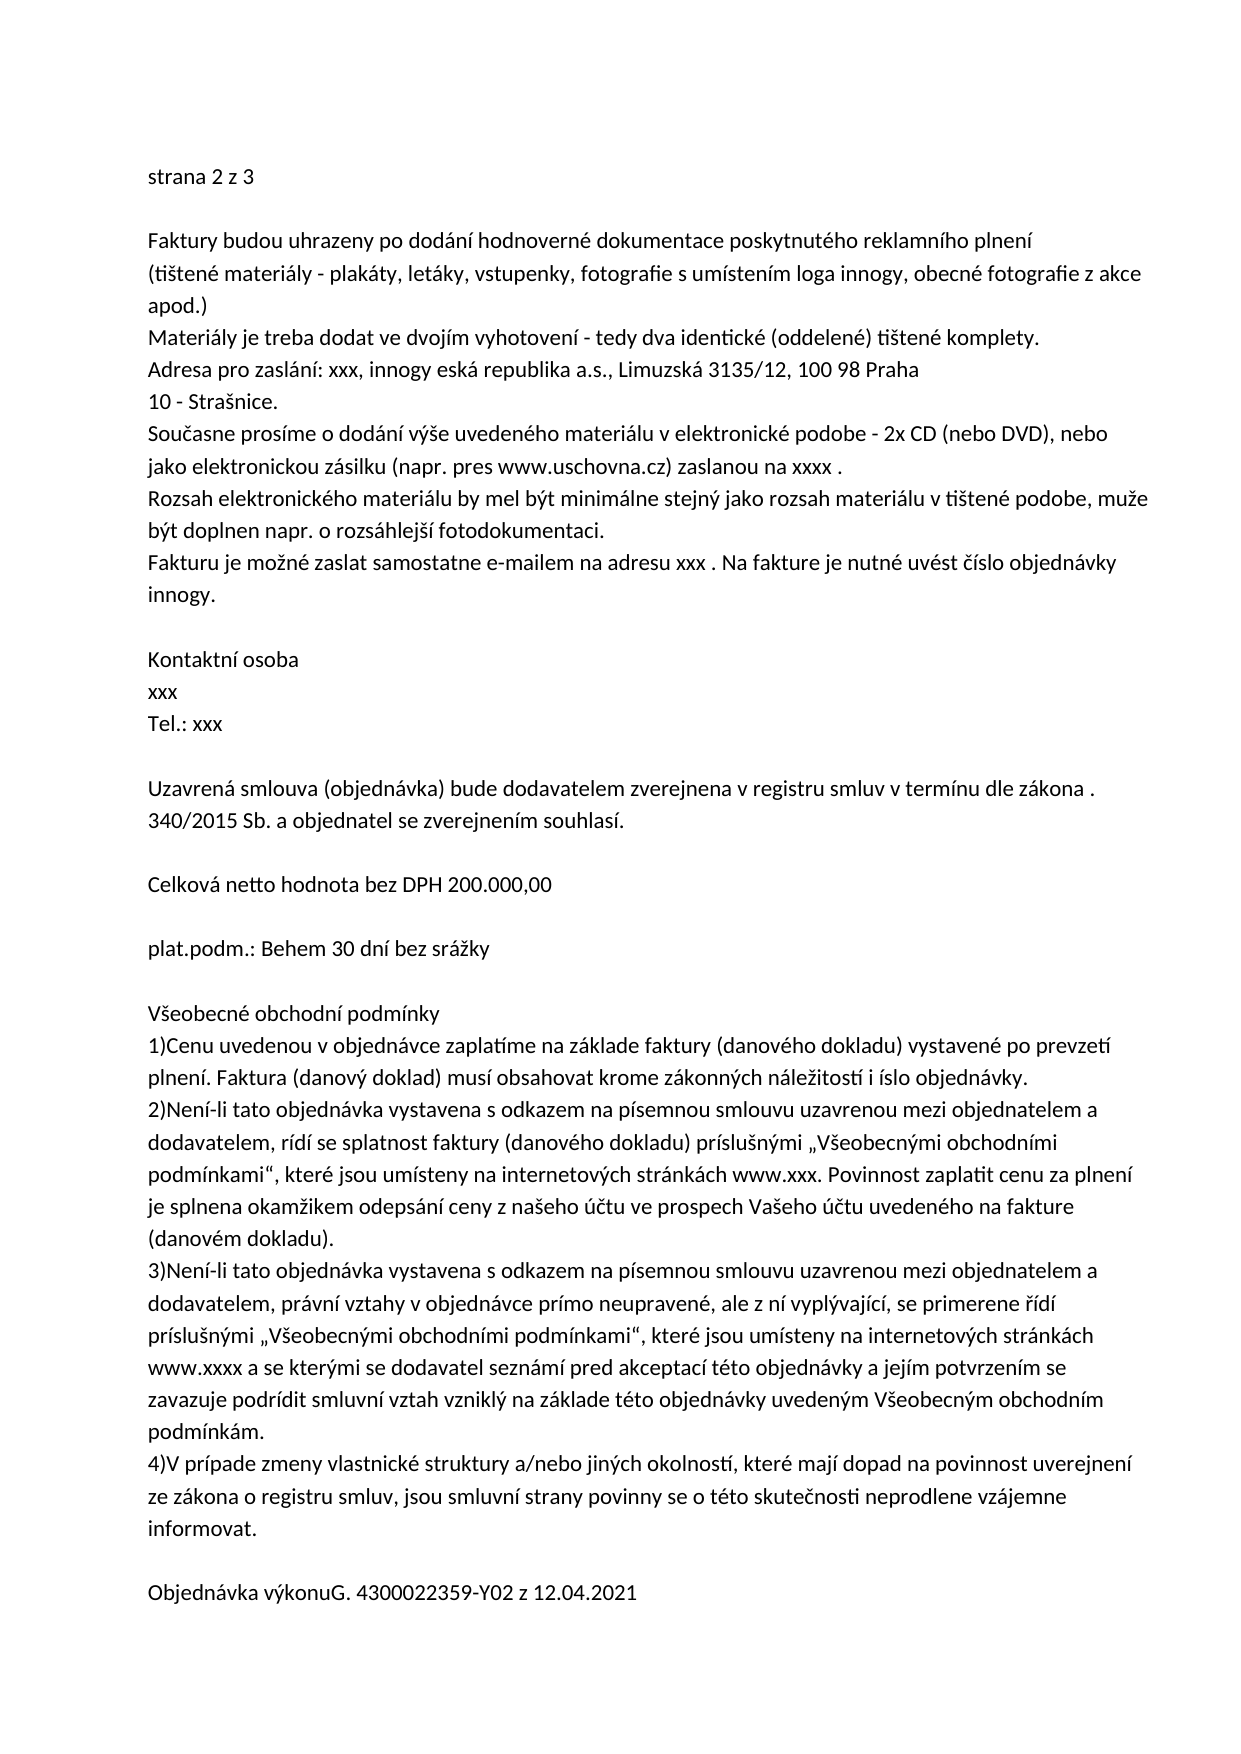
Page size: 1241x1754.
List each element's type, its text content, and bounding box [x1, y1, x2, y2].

text príslušnými „Všeobecnými obchodními podmínkami“, které jsou umísteny na internetových stránkách [148, 1321, 1152, 1349]
text Faktury budou uhrazeny po dodání hodnoverné dokumentace poskytnutého reklamního plnení [148, 226, 1152, 254]
text Celková netto hodnota bez DPH 200.000,00 [148, 870, 1152, 898]
text Kontaktní osoba [148, 645, 1152, 673]
text Adresa pro zaslání: xxx, innogy eská republika a.s., Limuzská 3135/12, 100 98 Praha [148, 355, 1152, 383]
text Tel.: xxx [148, 709, 1152, 737]
text Všeobecné obchodní podmínky [148, 999, 1152, 1027]
text www.xxxx a se kterými se dodavatel seznámí pred akceptací této objednávky a jejím potvrzením se zavazuje podrídit smluvní vztah vzniklý na základe této objednávky uvedeným Všeobecným obchodním podmínkám. [148, 1353, 1152, 1445]
text 4)V prípade zmeny vlastnické struktury a/nebo jiných okolností, které mají dopad na povinnost uverejnení [148, 1449, 1152, 1478]
text 3)Není-li tato objednávka vystavena s odkazem na písemnou smlouvu uzavrenou mezi objednatelem a [148, 1256, 1152, 1284]
text podmínkami“, které jsou umísteny na internetových stránkách www.xxx. Povinnost zaplatit cenu za plnení je splnena okamžikem odepsání ceny z našeho účtu ve prospech Vašeho účtu uvedeného na fakture [148, 1160, 1152, 1220]
text (danovém dokladu). [148, 1224, 1152, 1252]
text strana 2 z 3 [148, 162, 1152, 190]
text plat.podm.: Behem 30 dní bez srážky [148, 934, 1152, 963]
text dodavatelem, právní vztahy v objednávce prímo neupravené, ale z ní vyplývající, se primerene řídí [148, 1289, 1152, 1317]
text Současne prosíme o dodání výše uvedeného materiálu v elektronické podobe - 2x CD (nebo DVD), nebo jako elektronickou zásilku (napr. pres www.uschovna.cz) zaslanou na xxxx . [148, 419, 1152, 480]
text 2)Není-li tato objednávka vystavena s odkazem na písemnou smlouvu uzavrenou mezi objednatelem a [148, 1096, 1152, 1123]
text Rozsah elektronického materiálu by mel být minimálne stejný jako rozsah materiálu v tištené podobe, muže být doplnen napr. o rozsáhlejší fotodokumentaci. [148, 484, 1152, 544]
text xxx [148, 677, 1152, 705]
text Uzavrená smlouva (objednávka) bude dodavatelem zverejnena v registru smluv v termínu dle zákona . 340/2015 Sb. a objednatel se zverejnením souhlasí. [148, 774, 1152, 834]
text ze zákona o registru smluv, jsou smluvní strany povinny se o této skutečnosti neprodlene vzájemne informovat. [148, 1482, 1152, 1542]
text plnení. Faktura (danový doklad) musí obsahovat krome zákonných náležitostí i íslo objednávky. [148, 1063, 1152, 1091]
text (tištené materiály - plakáty, letáky, vstupenky, fotografie s umístením loga innogy, obecné fotografie z akce apod.) [148, 259, 1152, 319]
text Materiály je treba dodat ve dvojím vyhotovení - tedy dva identické (oddelené) tištené komplety. [148, 323, 1152, 351]
text dodavatelem, rídí se splatnost faktury (danového dokladu) príslušnými „Všeobecnými obchodními [148, 1128, 1152, 1156]
text 10 - Strašnice. [148, 387, 1152, 415]
text Objednávka výkonuG. 4300022359-Y02 z 12.04.2021 [148, 1578, 1152, 1606]
text Fakturu je možné zaslat samostatne e-mailem na adresu xxx . Na fakture je nutné uvést číslo objednávky innogy. [148, 548, 1152, 608]
text 1)Cenu uvedenou v objednávce zaplatíme na základe faktury (danového dokladu) vystavené po prevzetí [148, 1031, 1152, 1059]
